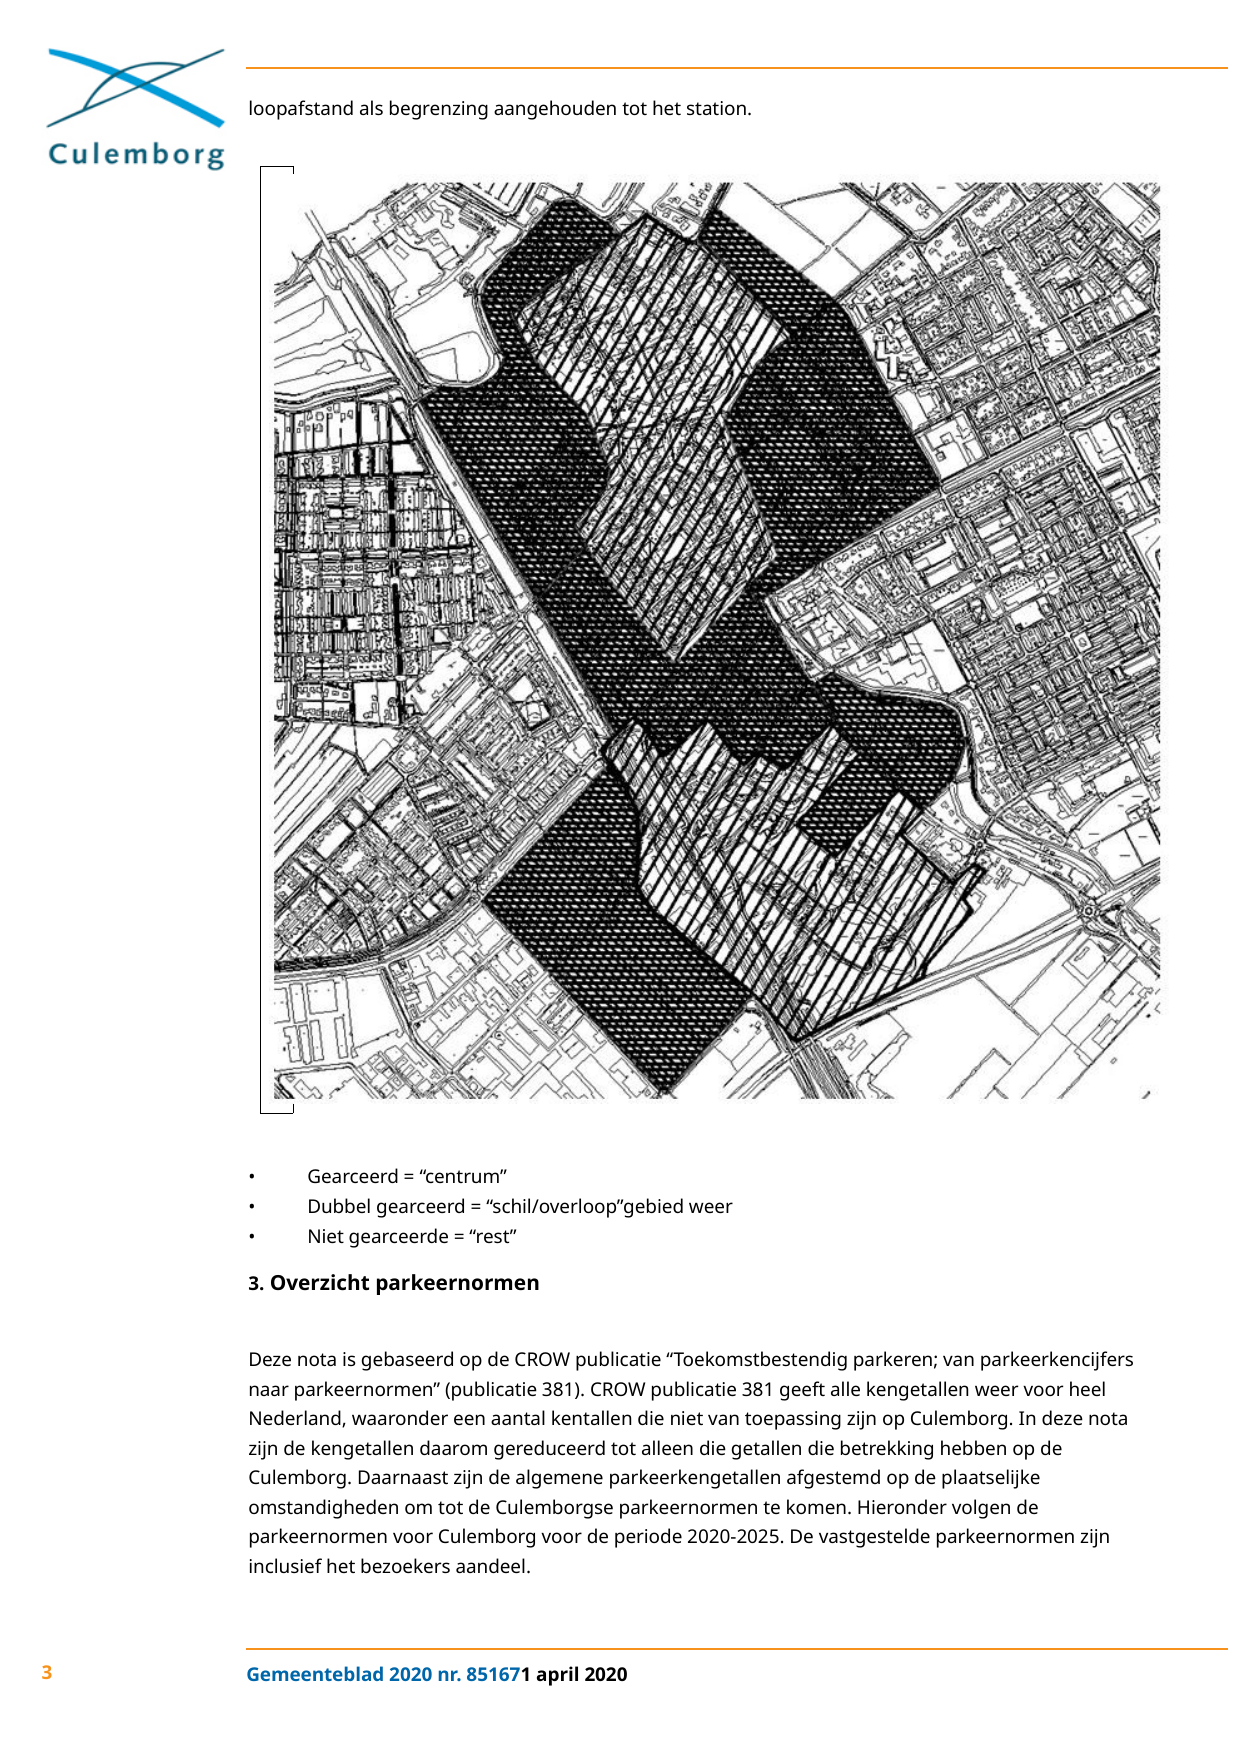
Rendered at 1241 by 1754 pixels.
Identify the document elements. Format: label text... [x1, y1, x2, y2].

text loopafstand als begrenzing aangehouden tot het station. [248, 95, 1152, 121]
list Gearceerd = “centrum” [248, 1164, 1152, 1189]
picture [268, 174, 1169, 1104]
picture [41, 47, 231, 172]
text 3. Overzicht parkeernormen [248, 1268, 1152, 1297]
list Dubbel gearceerd = “schil/overloop”gebied weer [248, 1193, 1152, 1219]
list Niet gearceerde = “rest” [248, 1223, 1152, 1248]
text Deze nota is gebaseerd op de CROW publicatie “Toekomstbestendig parkeren; van parkeerkencijfers naar parkeernormen” (publicatie 381). CROW publicatie 381 geeft alle kengetallen weer voor heel Nederland, waaronder een aantal kentallen die niet van toepassing zijn op Culemborg. In deze nota zijn de kengetallen daarom gereduceerd tot alleen die getallen die betrekking hebben op de Culemborg. Daarnaast zijn de algemene parkeerkengetallen afgestemd op de plaatselijke omstandigheden om tot de Culemborgse parkeernormen te komen. Hieronder volgen de parkeernormen voor Culemborg voor de periode 2020-2025. De vastgestelde parkeernormen zijn inclusief het bezoekers aandeel. [248, 1346, 1152, 1579]
